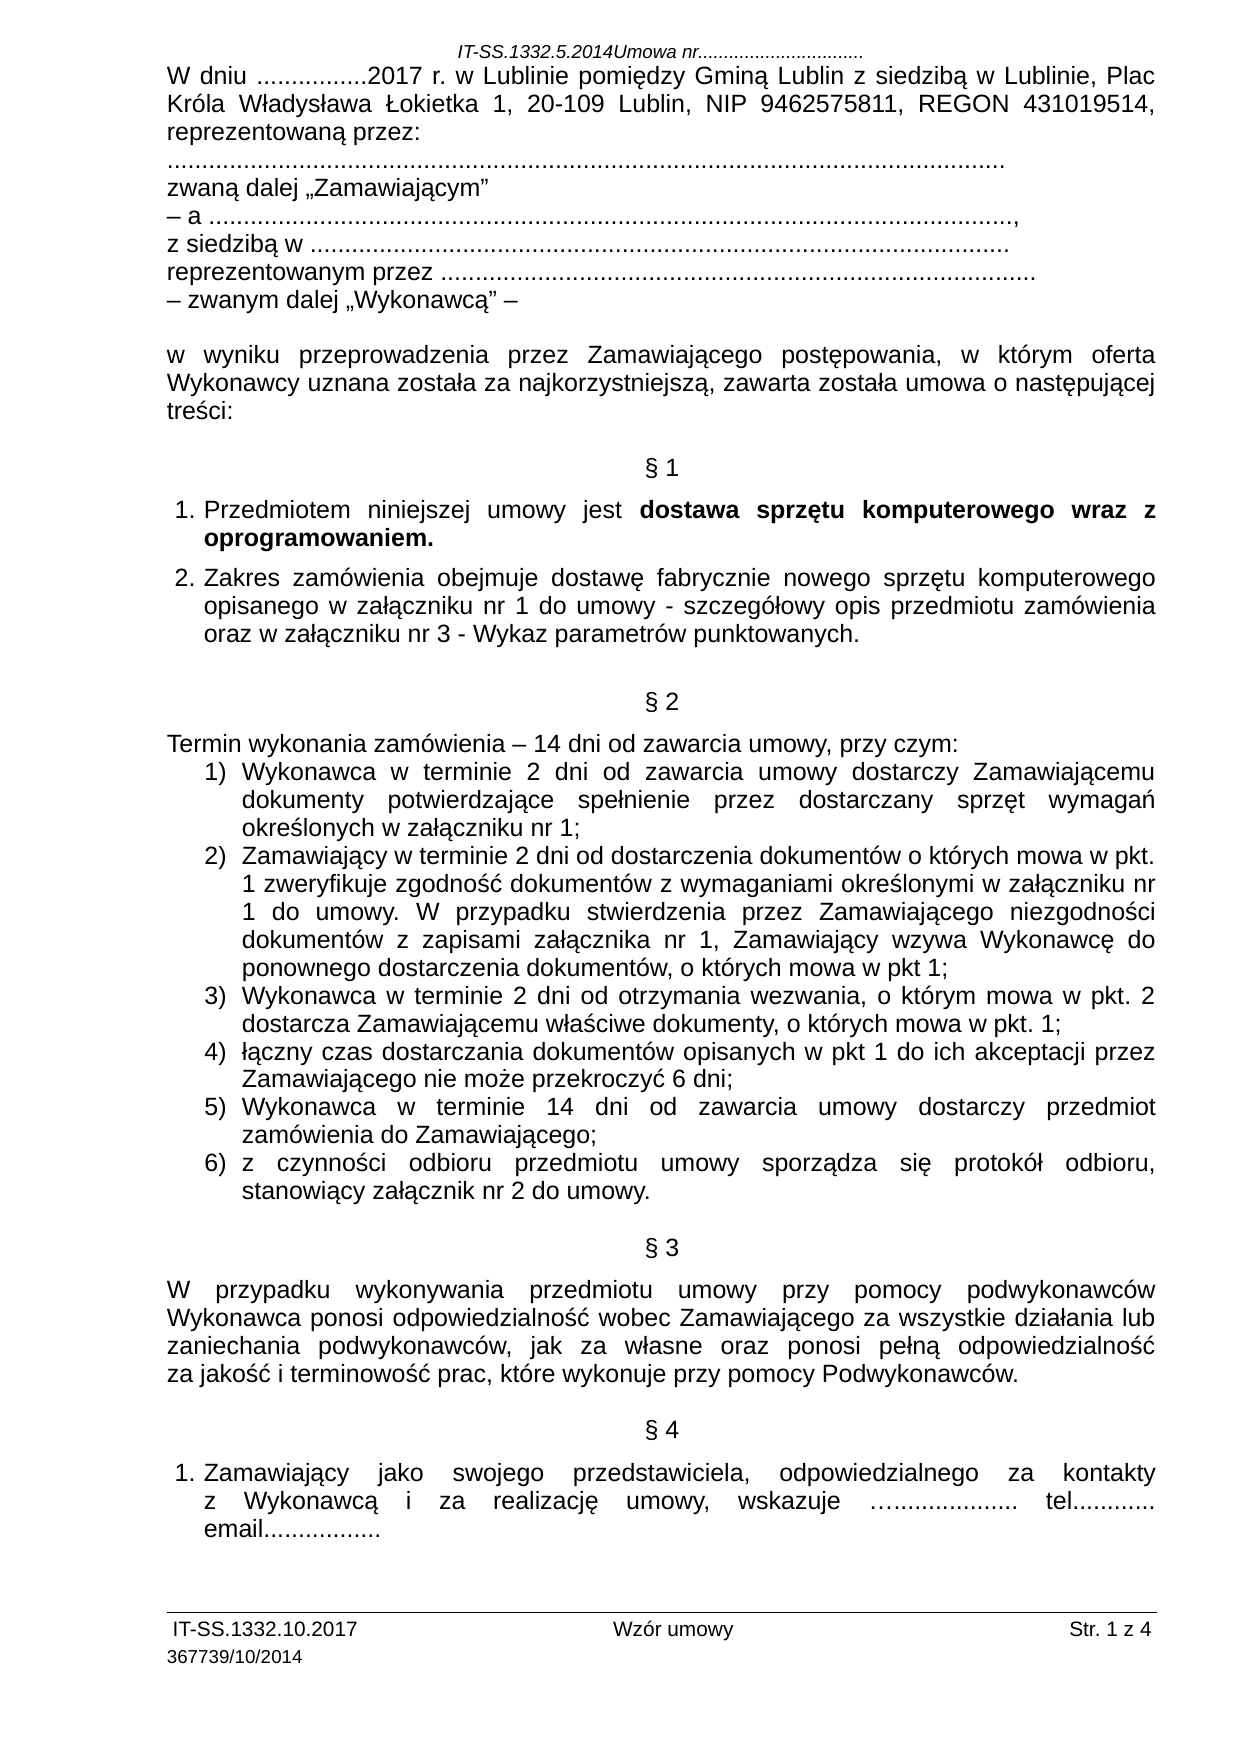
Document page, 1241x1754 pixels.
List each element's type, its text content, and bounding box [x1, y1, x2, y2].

text – a ...................................................................................................................., [167, 202, 1157, 229]
list Przedmiotem niniejszej umowy jest dostawa sprzętu komputerowego wraz z oprogramowaniem. [167, 496, 1157, 552]
list Zamawiający w terminie 2 dni od dostarczenia dokumentów o których mowa w pkt. 1 zweryfikuje zgodność dokumentów z wymaganiami określonymi w załączniku nr 1 do umowy. W przypadku stwierdzenia przez Zamawiającego niezgodności dokumentów z zapisami załącznika nr 1, Zamawiający wzywa Wykonawcę do ponownego dostarczenia dokumentów, o których mowa w pkt 1; [204, 842, 1157, 981]
list łączny czas dostarczania dokumentów opisanych w pkt 1 do ich akceptacji przez Zamawiającego nie może przekroczyć 6 dni; [204, 1037, 1157, 1093]
list Wykonawca w terminie 2 dni od zawarcia umowy dostarczy Zamawiającemu dokumenty potwierdzające spełnienie przez dostarczany sprzęt wymagań określonych w załączniku nr 1; [204, 758, 1157, 842]
list Zamawiający jako swojego przedstawiciela, odpowiedzialnego za kontakty z Wykonawcą i za realizację umowy, wskazuje ….................. tel............ email................. [167, 1458, 1157, 1542]
list Zakres zamówienia obejmuje dostawę fabrycznie nowego sprzętu komputerowego opisanego w załączniku nr 1 do umowy - szczegółowy opis przedmiotu zamówienia oraz w załączniku nr 3 - Wykaz parametrów punktowanych. [167, 564, 1157, 647]
text W dniu ................2017 r. w Lublinie pomiędzy Gminą Lublin z siedzibą w Lublinie, Plac Króla Władysława Łokietka 1, 20-109 Lublin, NIP 9462575811, REGON 431019514, reprezentowaną przez: [167, 62, 1157, 146]
text w wyniku przeprowadzenia przez Zamawiającego postępowania, w którym oferta Wykonawcy uznana została za najkorzystniejszą, zawarta została umowa o następującej treści: [167, 341, 1157, 425]
text z siedzibą w ..................................................................................................... [167, 229, 1157, 257]
list Wykonawca w terminie 14 dni od zawarcia umowy dostarczy przedmiot zamówienia do Zamawiającego; [204, 1093, 1157, 1149]
text zwaną dalej „Zamawiającym” [167, 174, 1157, 202]
text – zwanym dalej „Wykonawcą” – [167, 285, 1157, 313]
list Wykonawca w terminie 2 dni od otrzymania wezwania, o którym mowa w pkt. 2 dostarcza Zamawiającemu właściwe dokumenty, o których mowa w pkt. 1; [204, 981, 1157, 1037]
text Termin wykonania zamówienia – 14 dni od zawarcia umowy, przy czym: [167, 730, 1157, 758]
text ......................................................................................................................... [167, 146, 1157, 174]
list z czynności odbioru przedmiotu umowy sporządza się protokół odbioru, stanowiący załącznik nr 2 do umowy. [204, 1149, 1157, 1205]
text W przypadku wykonywania przedmiotu umowy przy pomocy podwykonawców Wykonawca ponosi odpowiedzialność wobec Zamawiającego za wszystkie działania lub zaniechania podwykonawców, jak za własne oraz ponosi pełną odpowiedzialność za jakość i terminowość prac, które wykonuje przy pomocy Podwykonawców. [167, 1276, 1157, 1387]
text reprezentowanym przez ...................................................................................... [167, 257, 1157, 285]
